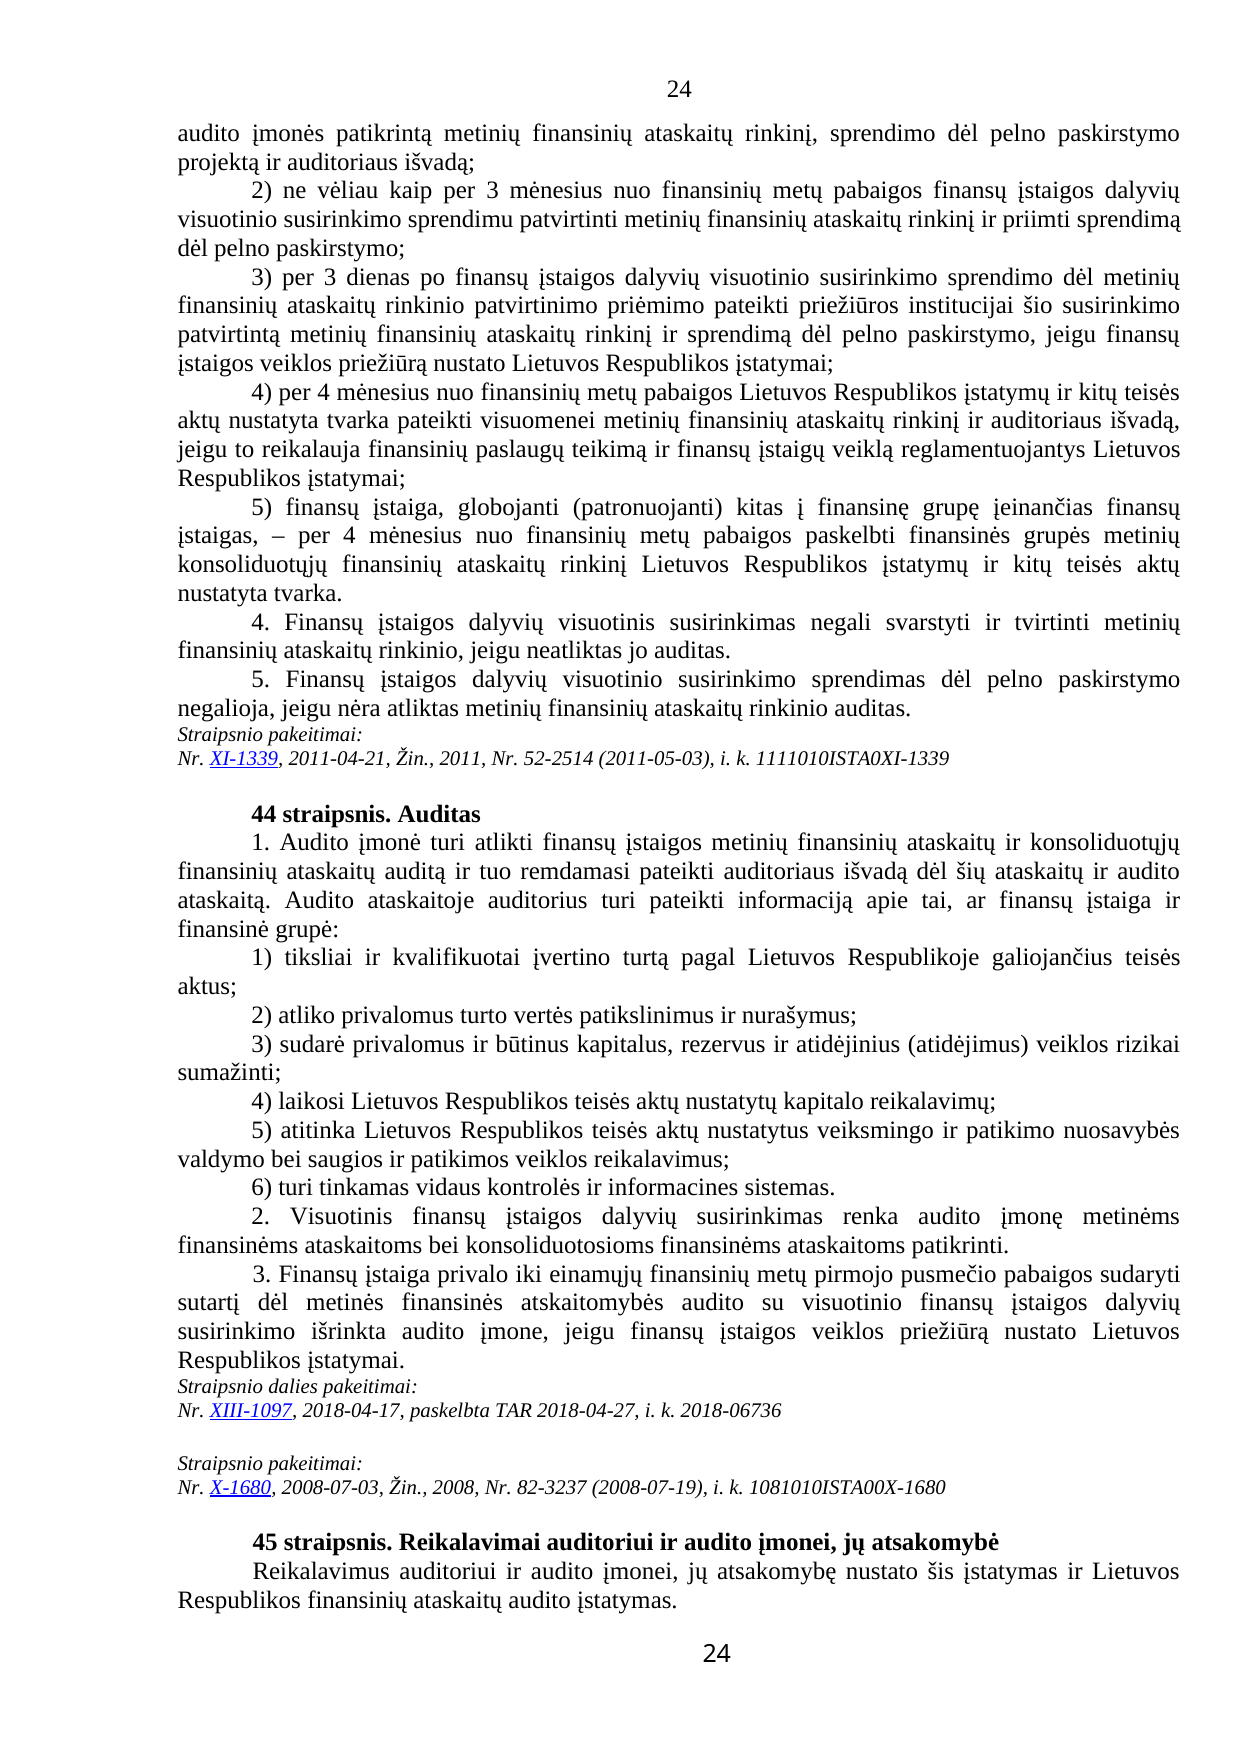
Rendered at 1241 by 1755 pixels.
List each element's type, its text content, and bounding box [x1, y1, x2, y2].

text Reikalavimus auditoriui ir audito įmonei, jų atsakomybę nustato šis įstatymas ir Lietuvos Respublikos finansinių ataskaitų audito įstatymas. [177, 1556, 1181, 1614]
text 3. Finansų įstaiga privalo iki einamųjų finansinių metų pirmojo pusmečio pabaigos sudaryti sutartį dėl metinės finansinės atskaitomybės audito su visuotinio finansų įstaigos dalyvių susirinkimo išrinkta audito įmone, jeigu finansų įstaigos veiklos priežiūrą nustato Lietuvos Respublikos įstatymai. [177, 1259, 1181, 1374]
text Nr. XI-1339, 2011-04-21, Žin., 2011, Nr. 52-2514 (2011-05-03), i. k. 1111010ISTA0XI-1339 [177, 746, 1181, 770]
text 5. Finansų įstaigos dalyvių visuotinio susirinkimo sprendimas dėl pelno paskirstymo negalioja, jeigu nėra atliktas metinių finansinių ataskaitų rinkinio auditas. [177, 664, 1181, 722]
text 1) tiksliai ir kvalifikuotai įvertino turtą pagal Lietuvos Respublikoje galiojančius teisės aktus; [177, 942, 1181, 1000]
text 45 straipsnis. Reikalavimai auditoriui ir audito įmonei, jų atsakomybė [177, 1527, 1181, 1556]
text 2) atliko privalomus turto vertės patikslinimus ir nurašymus; [177, 1000, 1181, 1029]
text 4) per 4 mėnesius nuo finansinių metų pabaigos Lietuvos Respublikos įstatymų ir kitų teisės aktų nustatyta tvarka pateikti visuomenei metinių finansinių ataskaitų rinkinį ir auditoriaus išvadą, jeigu to reikalauja finansinių paslaugų teikimą ir finansų įstaigų veiklą reglamentuojantys Lietuvos Respublikos įstatymai; [177, 377, 1181, 492]
text 3) per 3 dienas po finansų įstaigos dalyvių visuotinio susirinkimo sprendimo dėl metinių finansinių ataskaitų rinkinio patvirtinimo priėmimo pateikti priežiūros institucijai šio susirinkimo patvirtintą metinių finansinių ataskaitų rinkinį ir sprendimą dėl pelno paskirstymo, jeigu finansų įstaigos veiklos priežiūrą nustato Lietuvos Respublikos įstatymai; [177, 262, 1181, 377]
text 5) atitinka Lietuvos Respublikos teisės aktų nustatytus veiksmingo ir patikimo nuosavybės valdymo bei saugios ir patikimos veiklos reikalavimus; [177, 1115, 1181, 1172]
text Straipsnio pakeitimai: [177, 722, 1181, 746]
text 4. Finansų įstaigos dalyvių visuotinis susirinkimas negali svarstyti ir tvirtinti metinių finansinių ataskaitų rinkinio, jeigu neatliktas jo auditas. [177, 607, 1181, 664]
text Nr. XIII-1097, 2018-04-17, paskelbta TAR 2018-04-27, i. k. 2018-06736 [177, 1398, 1181, 1422]
text 1. Audito įmonė turi atlikti finansų įstaigos metinių finansinių ataskaitų ir konsoliduotųjų finansinių ataskaitų auditą ir tuo remdamasi pateikti auditoriaus išvadą dėl šių ataskaitų ir audito ataskaitą. Audito ataskaitoje auditorius turi pateikti informaciją apie tai, ar finansų įstaiga ir finansinė grupė: [177, 827, 1181, 942]
text audito įmonės patikrintą metinių finansinių ataskaitų rinkinį, sprendimo dėl pelno paskirstymo projektą ir auditoriaus išvadą; [177, 118, 1181, 176]
text 6) turi tinkamas vidaus kontrolės ir informacines sistemas. [177, 1172, 1181, 1201]
text 2) ne vėliau kaip per 3 mėnesius nuo finansinių metų pabaigos finansų įstaigos dalyvių visuotinio susirinkimo sprendimu patvirtinti metinių finansinių ataskaitų rinkinį ir priimti sprendimą dėl pelno paskirstymo; [177, 176, 1181, 262]
text 44 straipsnis. Auditas [177, 799, 1181, 827]
text Nr. X-1680, 2008-07-03, Žin., 2008, Nr. 82-3237 (2008-07-19), i. k. 1081010ISTA00X-1680 [177, 1475, 1181, 1499]
text 4) laikosi Lietuvos Respublikos teisės aktų nustatytų kapitalo reikalavimų; [177, 1086, 1181, 1115]
text 5) finansų įstaiga, globojanti (patronuojanti) kitas į finansinę grupę įeinančias finansų įstaigas, – per 4 mėnesius nuo finansinių metų pabaigos paskelbti finansinės grupės metinių konsoliduotųjų finansinių ataskaitų rinkinį Lietuvos Respublikos įstatymų ir kitų teisės aktų nustatyta tvarka. [177, 492, 1181, 607]
text Straipsnio dalies pakeitimai: [177, 1374, 1181, 1398]
text Straipsnio pakeitimai: [177, 1451, 1181, 1475]
text 3) sudarė privalomus ir būtinus kapitalus, rezervus ir atidėjinius (atidėjimus) veiklos rizikai sumažinti; [177, 1029, 1181, 1086]
text 2. Visuotinis finansų įstaigos dalyvių susirinkimas renka audito įmonę metinėms finansinėms ataskaitoms bei konsoliduotosioms finansinėms ataskaitoms patikrinti. [177, 1201, 1181, 1259]
